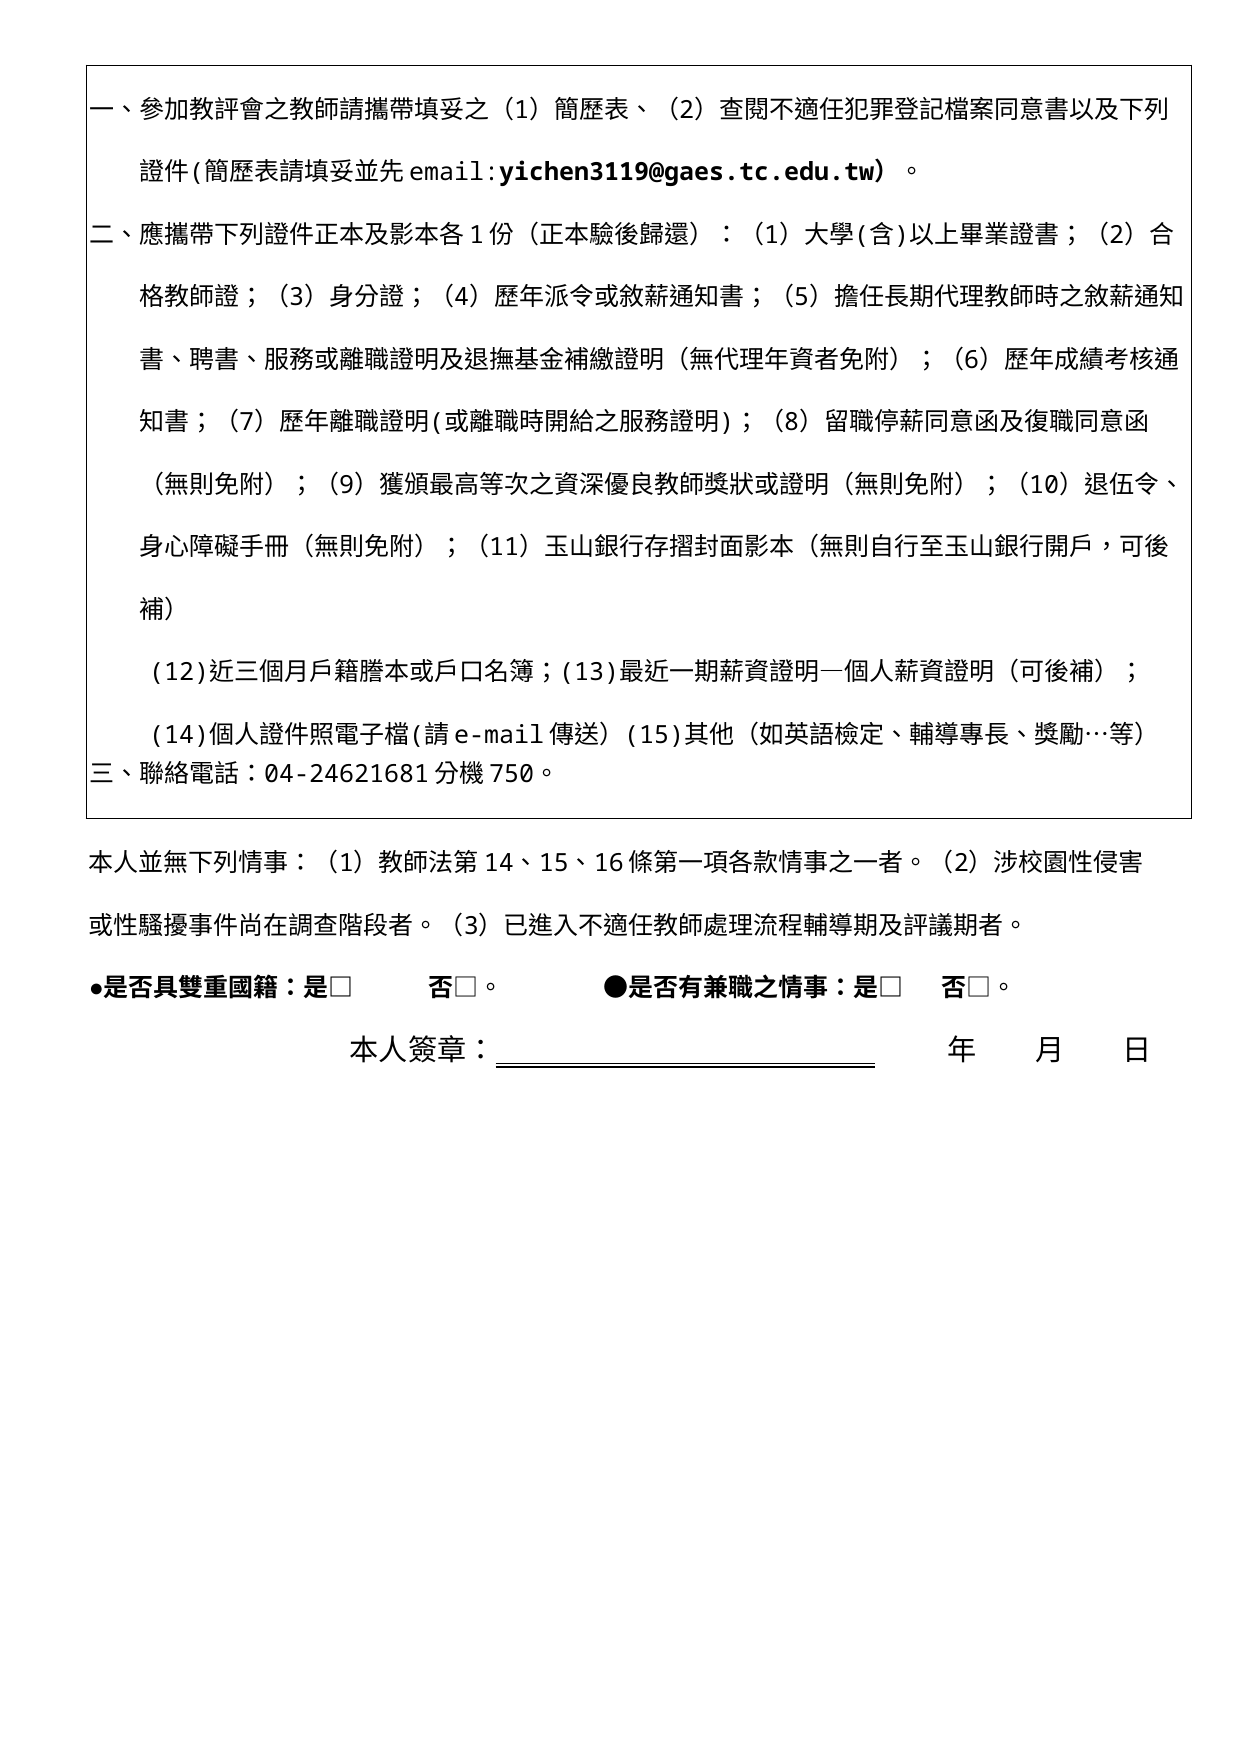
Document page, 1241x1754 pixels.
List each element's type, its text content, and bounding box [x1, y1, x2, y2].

text ●是否具雙重國籍：是□ 否□。 ●是否有兼職之情事：是□ 否□。 [89, 944, 1152, 1007]
text 本人並無下列情事：（1）教師法第14、15、16條第一項各款情事之一者。（2）涉校園性侵害或性騷擾事件尚在調查階段者。（3）已進入不適任教師處理流程輔導期及評議期者。 [89, 819, 1152, 944]
text 本人簽章： 年 月 日 [89, 1007, 1152, 1069]
table_cell 一、參加教評會之教師請攜帶填妥之（1）簡歷表、（2）查閱不適任犯罪登記檔案同意書以及下列證件(簡歷表請填妥並先email:yichen3119@gaes.tc.edu.tw）。 二、應攜帶下列證件正本及影本各1份（正本驗後歸還）：（1）大學(含)以上畢業證書；（2）合格教師證；（3）身分證；（4）歷年派令或敘薪通知書；（5）擔任長期代理教師時之敘薪通知書、聘書、服務或離職證明及退撫基金補繳證明（無代理年資者免附）；（6）歷年成績考核通知書；（7）歷年離職證明(或離職時開給之服務證明)；（8）留職停薪同意函及復職同意函（無則免附）；（9）獲頒最高等次之資深優良教師獎狀或證明（無則免附）；（10）退伍令、身心障礙手冊（無則免附）；（11）玉山銀行存摺封面影本（無則自行至玉山銀行開戶，可後補） (12)近三個月戶籍謄本或戶口名簿；(13)最近一期薪資證明—個人薪資證明（可後補）； (14)個人證件照電子檔(請e-mail傳送）(15)其他（如英語檢定、輔導專長、獎勵…等） 三、聯絡電話：04-24621681分機750。 [87, 66, 1191, 818]
